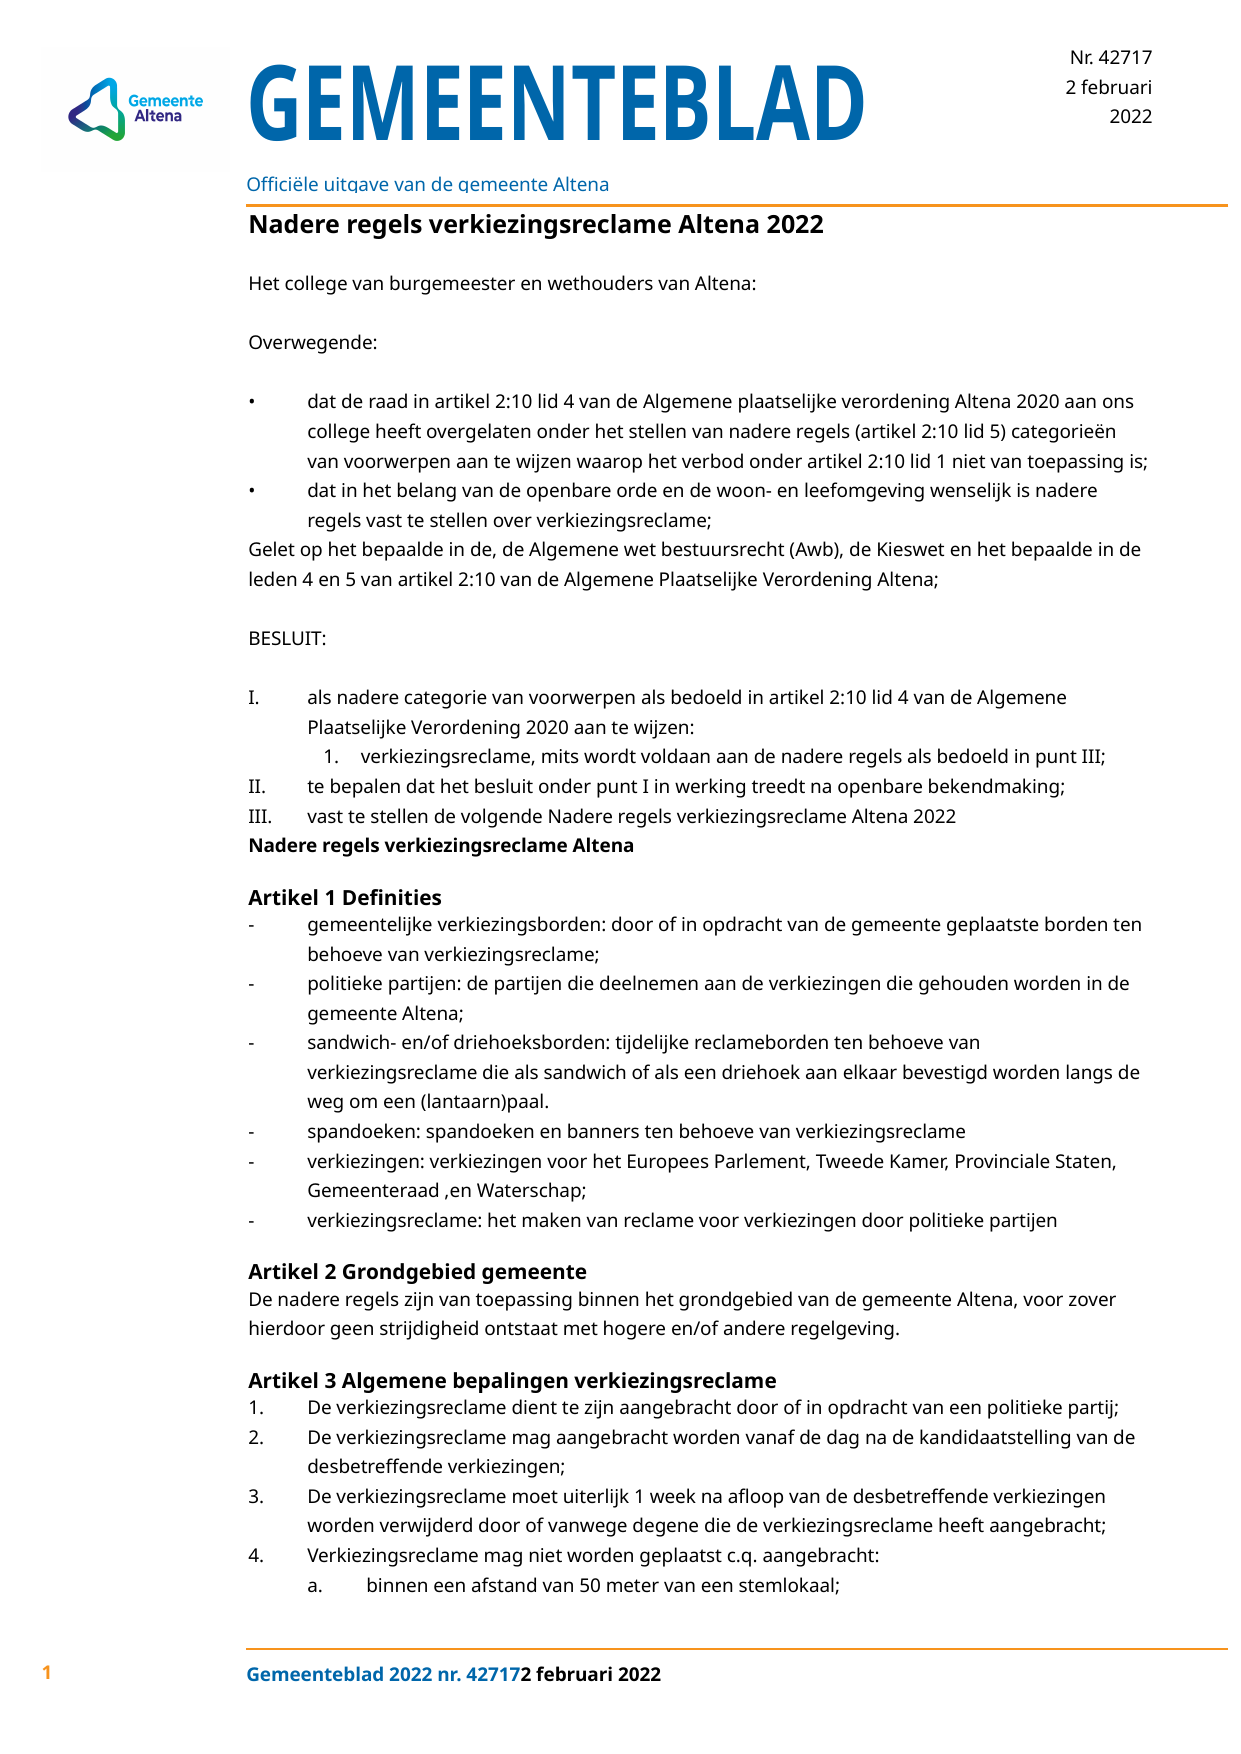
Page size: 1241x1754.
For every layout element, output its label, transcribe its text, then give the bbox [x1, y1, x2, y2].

list vast te stellen de volgende Nadere regels verkiezingsreclame Altena 2022 [248, 803, 1152, 828]
list spandoeken: spandoeken en banners ten behoeve van verkiezingsreclame [248, 1118, 1152, 1144]
text BESLUIT: [248, 625, 1152, 651]
list De verkiezingsreclame mag aangebracht worden vanaf de dag na de kandidaatstelling van de desbetreffende verkiezingen; [248, 1424, 1152, 1479]
text Het college van burgemeester en wethouders van Altena: [248, 270, 1152, 296]
text Artikel 3 Algemene bepalingen verkiezingsreclame [248, 1366, 1152, 1394]
list politieke partijen: de partijen die deelnemen aan de verkiezingen die gehouden worden in de gemeente Altena; [248, 970, 1152, 1026]
text Overwegende: [248, 329, 1152, 355]
text Nadere regels verkiezingsreclame Altena 2022 [248, 207, 1152, 241]
list als nadere categorie van voorwerpen als bedoeld in artikel 2:10 lid 4 van de Algemene Plaatselijke Verordening 2020 aan te wijzen: [248, 684, 1152, 740]
picture [41, 47, 231, 172]
list binnen een afstand van 50 meter van een stemlokaal; [307, 1572, 1152, 1598]
list De verkiezingsreclame moet uiterlijk 1 week na afloop van de desbetreffende verkiezingen worden verwijderd door of vanwege degene die de verkiezingsreclame heeft aangebracht; [248, 1483, 1152, 1538]
list verkiezingsreclame, mits wordt voldaan aan de nadere regels als bedoeld in punt III; [323, 744, 1152, 769]
list dat in het belang van de openbare orde en de woon- en leefomgeving wenselijk is nadere regels vast te stellen over verkiezingsreclame; [248, 477, 1152, 533]
list verkiezingsreclame: het maken van reclame voor verkiezingen door politieke partijen [248, 1207, 1152, 1233]
list verkiezingen: verkiezingen voor het Europees Parlement, Tweede Kamer, Provinciale Staten, Gemeenteraad ,en Waterschap; [248, 1148, 1152, 1203]
list dat de raad in artikel 2:10 lid 4 van de Algemene plaatselijke verordening Altena 2020 aan ons college heeft overgelaten onder het stellen van nadere regels (artikel 2:10 lid 5) categorieën van voorwerpen aan te wijzen waarop het verbod onder artikel 2:10 lid 1 niet van toepassing is; [248, 389, 1152, 473]
list te bepalen dat het besluit onder punt I in werking treedt na openbare bekendmaking; [248, 773, 1152, 799]
list sandwich- en/of driehoeksborden: tijdelijke reclameborden ten behoeve van verkiezingsreclame die als sandwich of als een driehoek aan elkaar bevestigd worden langs de weg om een (lantaarn)paal. [248, 1029, 1152, 1114]
text De nadere regels zijn van toepassing binnen het grondgebied van de gemeente Altena, voor zover hierdoor geen strijdigheid ontstaat met hogere en/of andere regelgeving. [248, 1286, 1152, 1341]
text Gelet op het bepaalde in de, de Algemene wet bestuursrecht (Awb), de Kieswet en het bepaalde in de leden 4 en 5 van artikel 2:10 van de Algemene Plaatselijke Verordening Altena; [248, 537, 1152, 592]
text Artikel 2 Grondgebied gemeente [248, 1257, 1152, 1286]
text Artikel 1 Definities [248, 883, 1152, 911]
text Nadere regels verkiezingsreclame Altena [248, 832, 1152, 858]
list gemeentelijke verkiezingsborden: door of in opdracht van de gemeente geplaatste borden ten behoeve van verkiezingsreclame; [248, 911, 1152, 967]
list Verkiezingsreclame mag niet worden geplaatst c.q. aangebracht: [248, 1542, 1152, 1568]
list De verkiezingsreclame dient te zijn aangebracht door of in opdracht van een politieke partij; [248, 1394, 1152, 1420]
